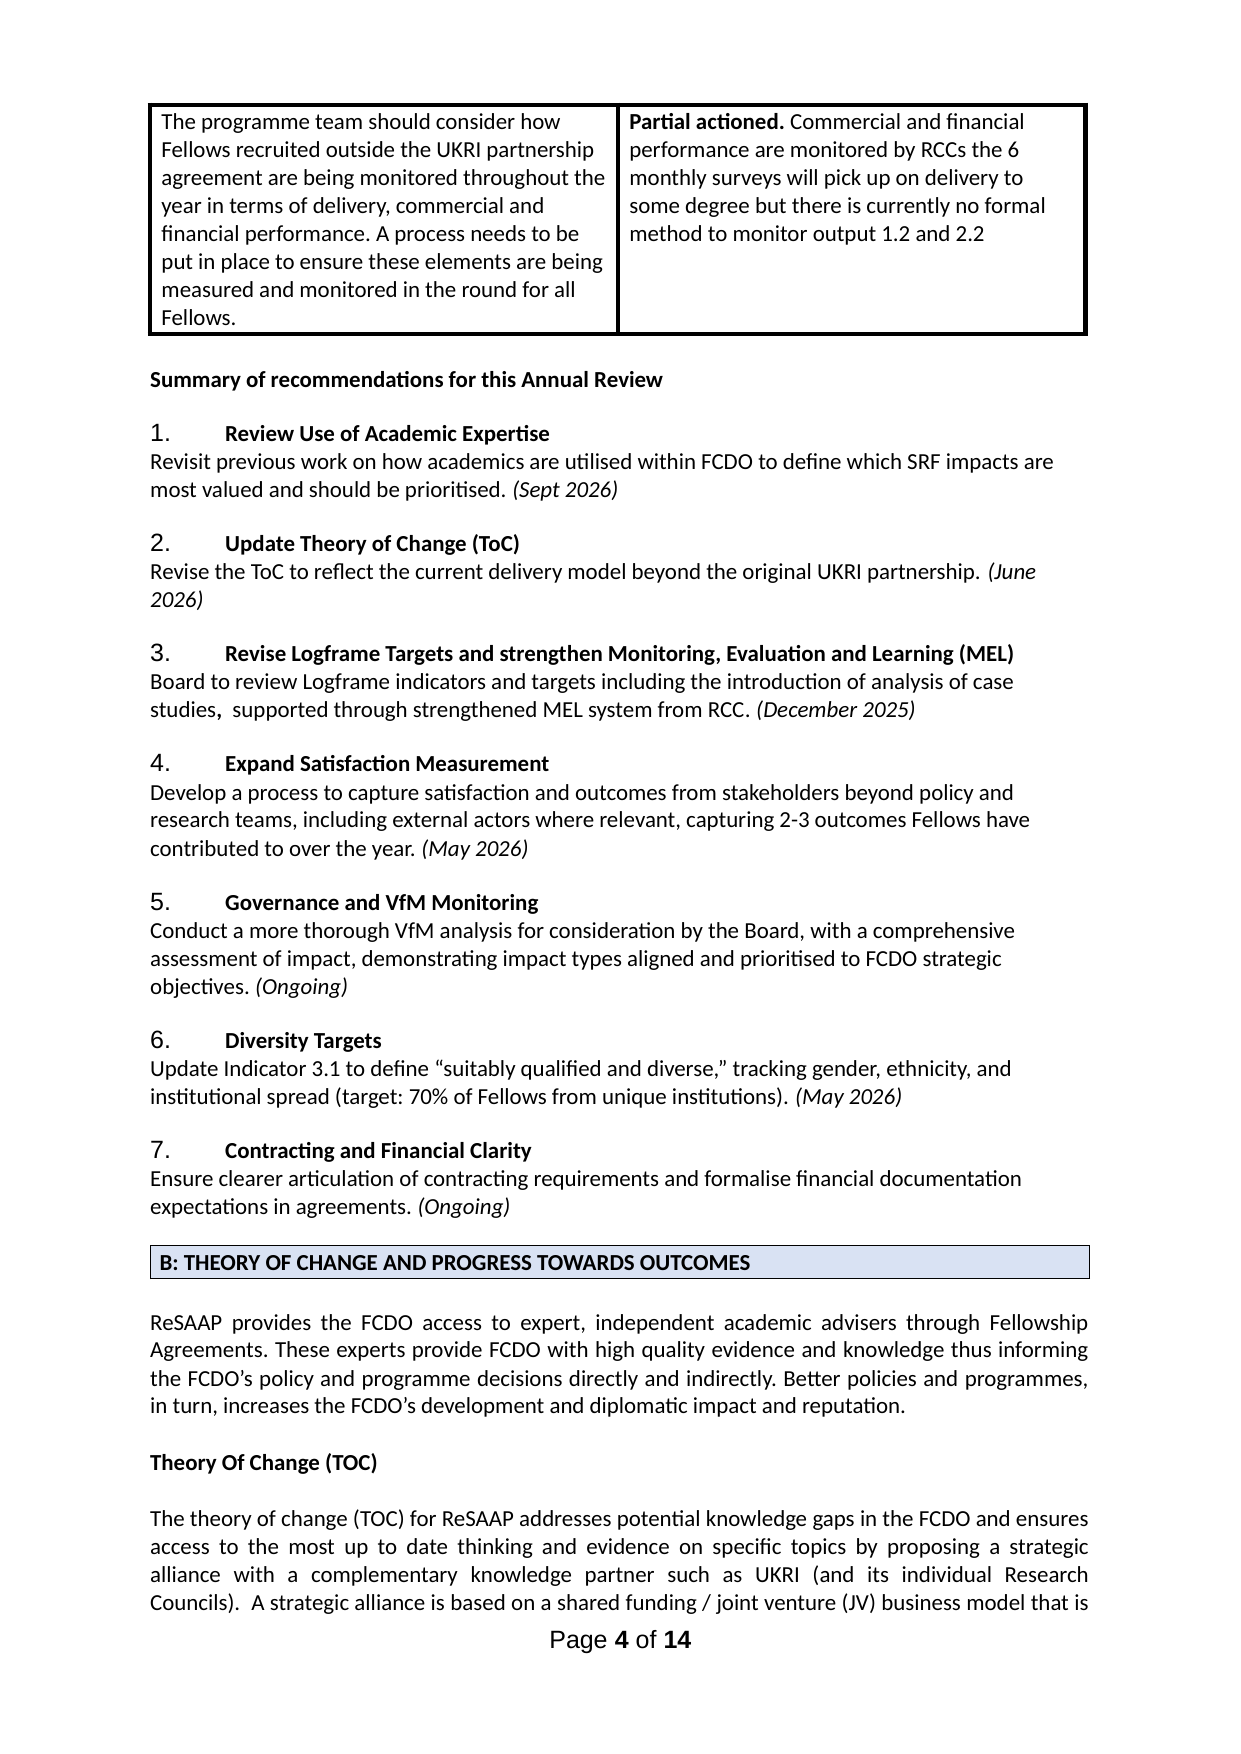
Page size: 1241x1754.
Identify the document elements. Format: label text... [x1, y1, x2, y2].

list Summary of recommendations for this Annual Review [150, 365, 1090, 393]
subtitle B: THEORY OF CHANGE AND PROGRESS TOWARDS OUTCOMES [151, 1246, 1089, 1278]
text The theory of change (TOC) for ReSAAP addresses potential knowledge gaps in the FCDO and ensures access to the most up to date thinking and evidence on specific topics by proposing a strategic alliance with a complementary knowledge partner such as UKRI (and its individual Research Councils). A strategic alliance is based on a shared funding / joint venture (JV) business model that is [150, 1504, 1090, 1616]
table_cell Partial actioned. Commercial and financial performance are monitored by RCCs the 6 monthly surveys will pick up on delivery to some degree but there is currently no formal method to monitor output 1.2 and 2.2 [620, 107, 1083, 331]
list Revise Logframe Targets and strengthen Monitoring, Evaluation and Learning (MEL) Board to review Logframe indicators and targets including the introduction of analysis of case studies, supported through strengthened MEL system from RCC. (December 2025) [150, 638, 1090, 723]
list Expand Satisfaction Measurement Develop a process to capture satisfaction and outcomes from stakeholders beyond policy and research teams, including external actors where relevant, capturing 2-3 outcomes Fellows have contributed to over the year. (May 2026) [150, 748, 1090, 862]
table_cell The programme team should consider how Fellows recruited outside the UKRI partnership agreement are being monitored throughout the year in terms of delivery, commercial and financial performance. A process needs to be put in place to ensure these elements are being measured and monitored in the round for all Fellows. [152, 107, 616, 331]
text Theory Of Change (TOC) [150, 1448, 1090, 1476]
list Contracting and Financial Clarity Ensure clearer articulation of contracting requirements and formalise financial documentation expectations in agreements. (Ongoing) [150, 1135, 1090, 1220]
list Governance and VfM Monitoring Conduct a more thorough VfM analysis for consideration by the Board, with a comprehensive assessment of impact, demonstrating impact types aligned and prioritised to FCDO strategic objectives. (Ongoing) [150, 887, 1090, 1000]
list Review Use of Academic Expertise Revisit previous work on how academics are utilised within FCDO to define which SRF impacts are most valued and should be prioritised. (Sept 2026) [150, 418, 1090, 503]
text ReSAAP provides the FCDO access to expert, independent academic advisers through Fellowship Agreements. These experts provide FCDO with high quality evidence and knowledge thus informing the FCDO’s policy and programme decisions directly and indirectly. Better policies and programmes, in turn, increases the FCDO’s development and diplomatic impact and reputation. [150, 1308, 1090, 1420]
list Update Theory of Change (ToC) Revise the ToC to reflect the current delivery model beyond the original UKRI partnership. (June 2026) [150, 528, 1090, 613]
list Diversity Targets Update Indicator 3.1 to define “suitably qualified and diverse,” tracking gender, ethnicity, and institutional spread (target: 70% of Fellows from unique institutions). (May 2026) [150, 1025, 1090, 1110]
